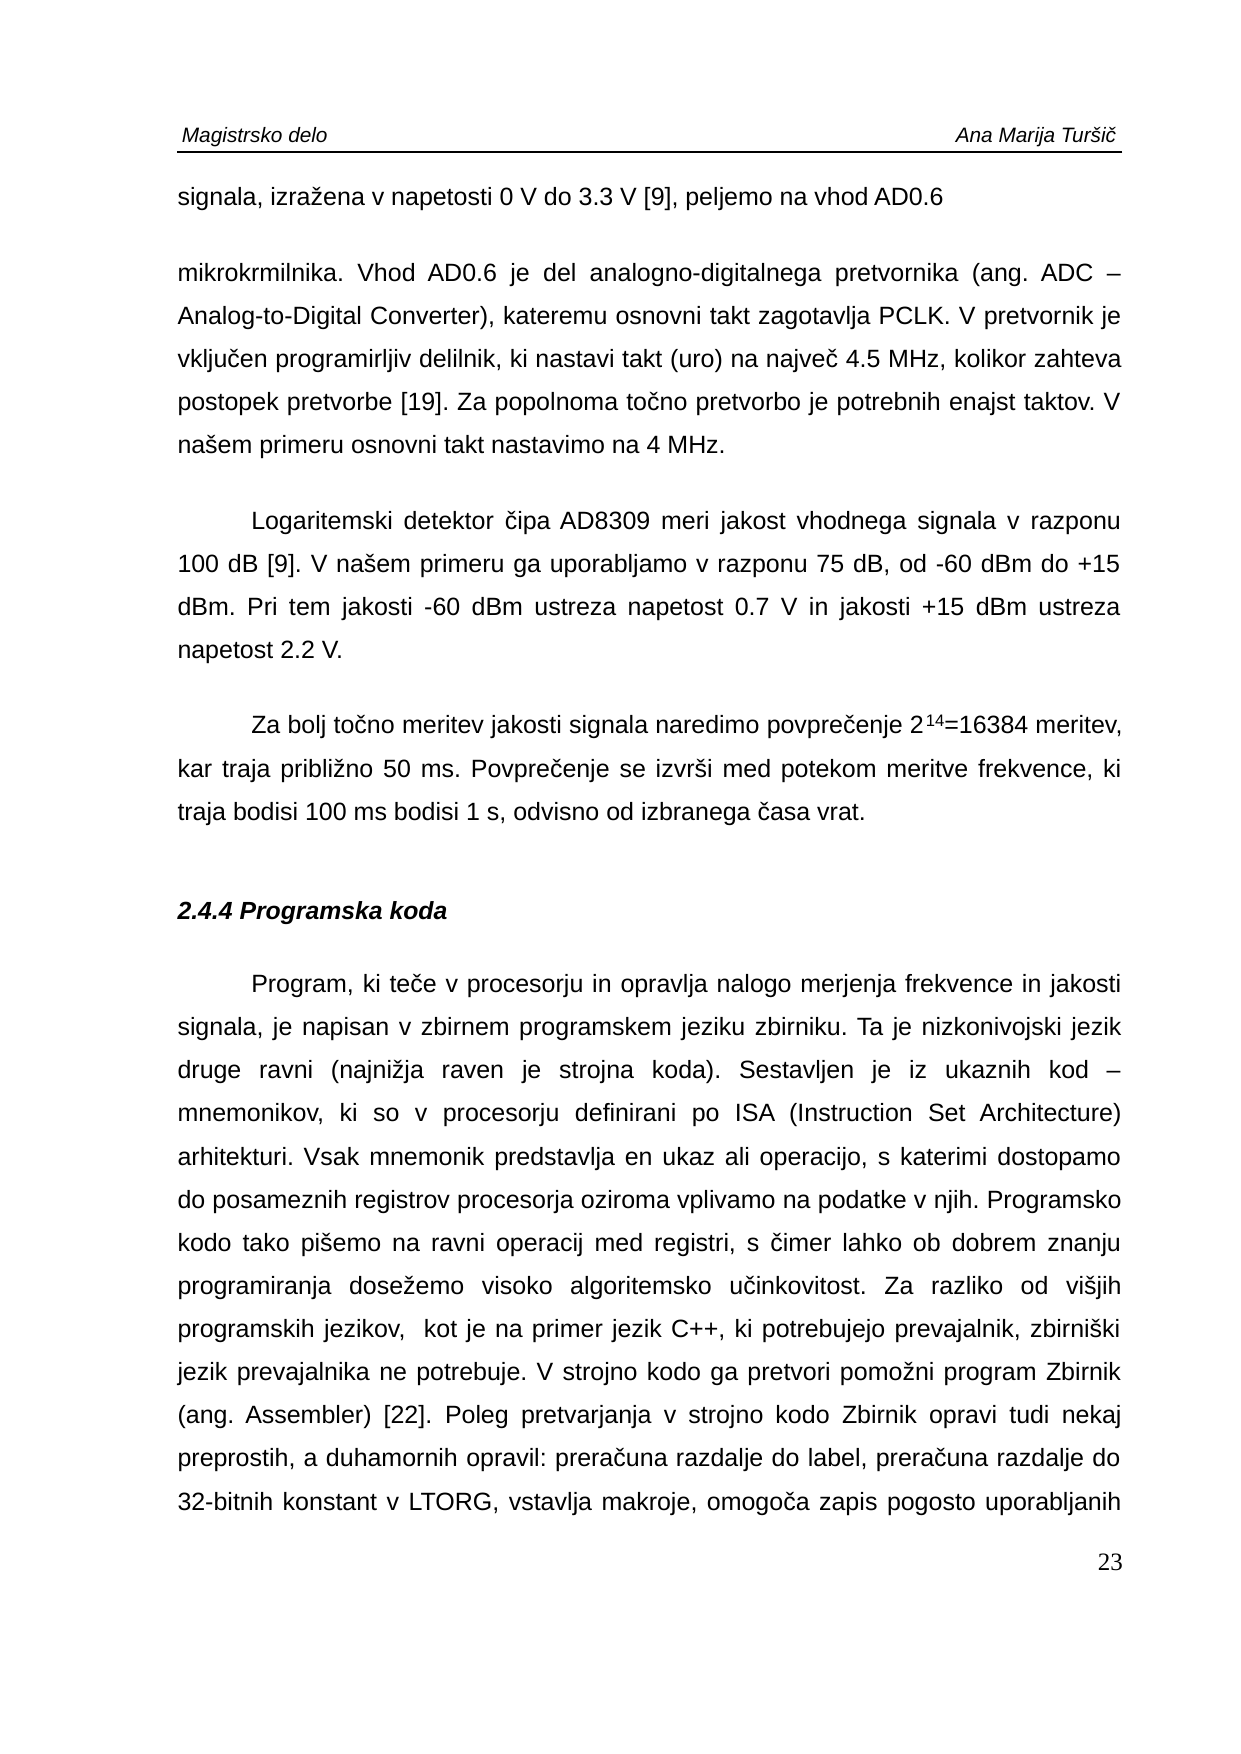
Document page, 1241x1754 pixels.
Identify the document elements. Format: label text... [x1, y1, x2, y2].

text Logaritemski detektor čipa AD8309 meri jakost vhodnega signala v razponu 100 dB [9]. V našem primeru ga uporabljamo v razponu 75 dB, od -60 dBm do +15 dBm. Pri tem jakosti -60 dBm ustreza napetost 0.7 V in jakosti +15 dBm ustreza napetost 2.2 V. [177, 506, 1122, 664]
subtitle 2.4.4 Programska koda [177, 896, 1122, 924]
text mikrokrmilnika. Vhod AD0.6 je del analogno-digitalnega pretvornika (ang. ADC – Analog-to-Digital Converter), kateremu osnovni takt zagotavlja PCLK. V pretvornik je vključen programirljiv delilnik, ki nastavi takt (uro) na največ 4.5 MHz, kolikor zahteva postopek pretvorbe [19]. Za popolnoma točno pretvorbo je potrebnih enajst taktov. V našem primeru osnovni takt nastavimo na 4 MHz. [177, 258, 1122, 459]
text Za bolj točno meritev jakosti signala naredimo povprečenje 214=16384 meritev, kar traja približno 50 ms. Povprečenje se izvrši med potekom meritve frekvence, ki traja bodisi 100 ms bodisi 1 s, odvisno od izbranega časa vrat. [177, 711, 1122, 826]
text signala, izražena v napetosti 0 V do 3.3 V [9], peljemo na vhod AD0.6 [177, 182, 1122, 211]
text Program, ki teče v procesorju in opravlja nalogo merjenja frekvence in jakosti signala, je napisan v zbirnem programskem jeziku zbirniku. Ta je nizkonivojski jezik druge ravni (najnižja raven je strojna koda). Sestavljen je iz ukaznih kod – mnemonikov, ki so v procesorju definirani po ISA (Instruction Set Architecture) arhitekturi. Vsak mnemonik predstavlja en ukaz ali operacijo, s katerimi dostopamo do posameznih registrov procesorja oziroma vplivamo na podatke v njih. Programsko kodo tako pišemo na ravni operacij med registri, s čimer lahko ob dobrem znanju programiranja dosežemo visoko algoritemsko učinkovitost. Za razliko od višjih programskih jezikov, kot je na primer jezik C++, ki potrebujejo prevajalnik, zbirniški jezik prevajalnika ne potrebuje. V strojno kodo ga pretvori pomožni program Zbirnik (ang. Assembler) [22]. Poleg pretvarjanja v strojno kodo Zbirnik opravi tudi nekaj preprostih, a duhamornih opravil: preračuna razdalje do label, preračuna razdalje do 32-bitnih konstant v LTORG, vstavlja makroje, omogoča zapis pogosto uporabljanih [177, 969, 1122, 1515]
